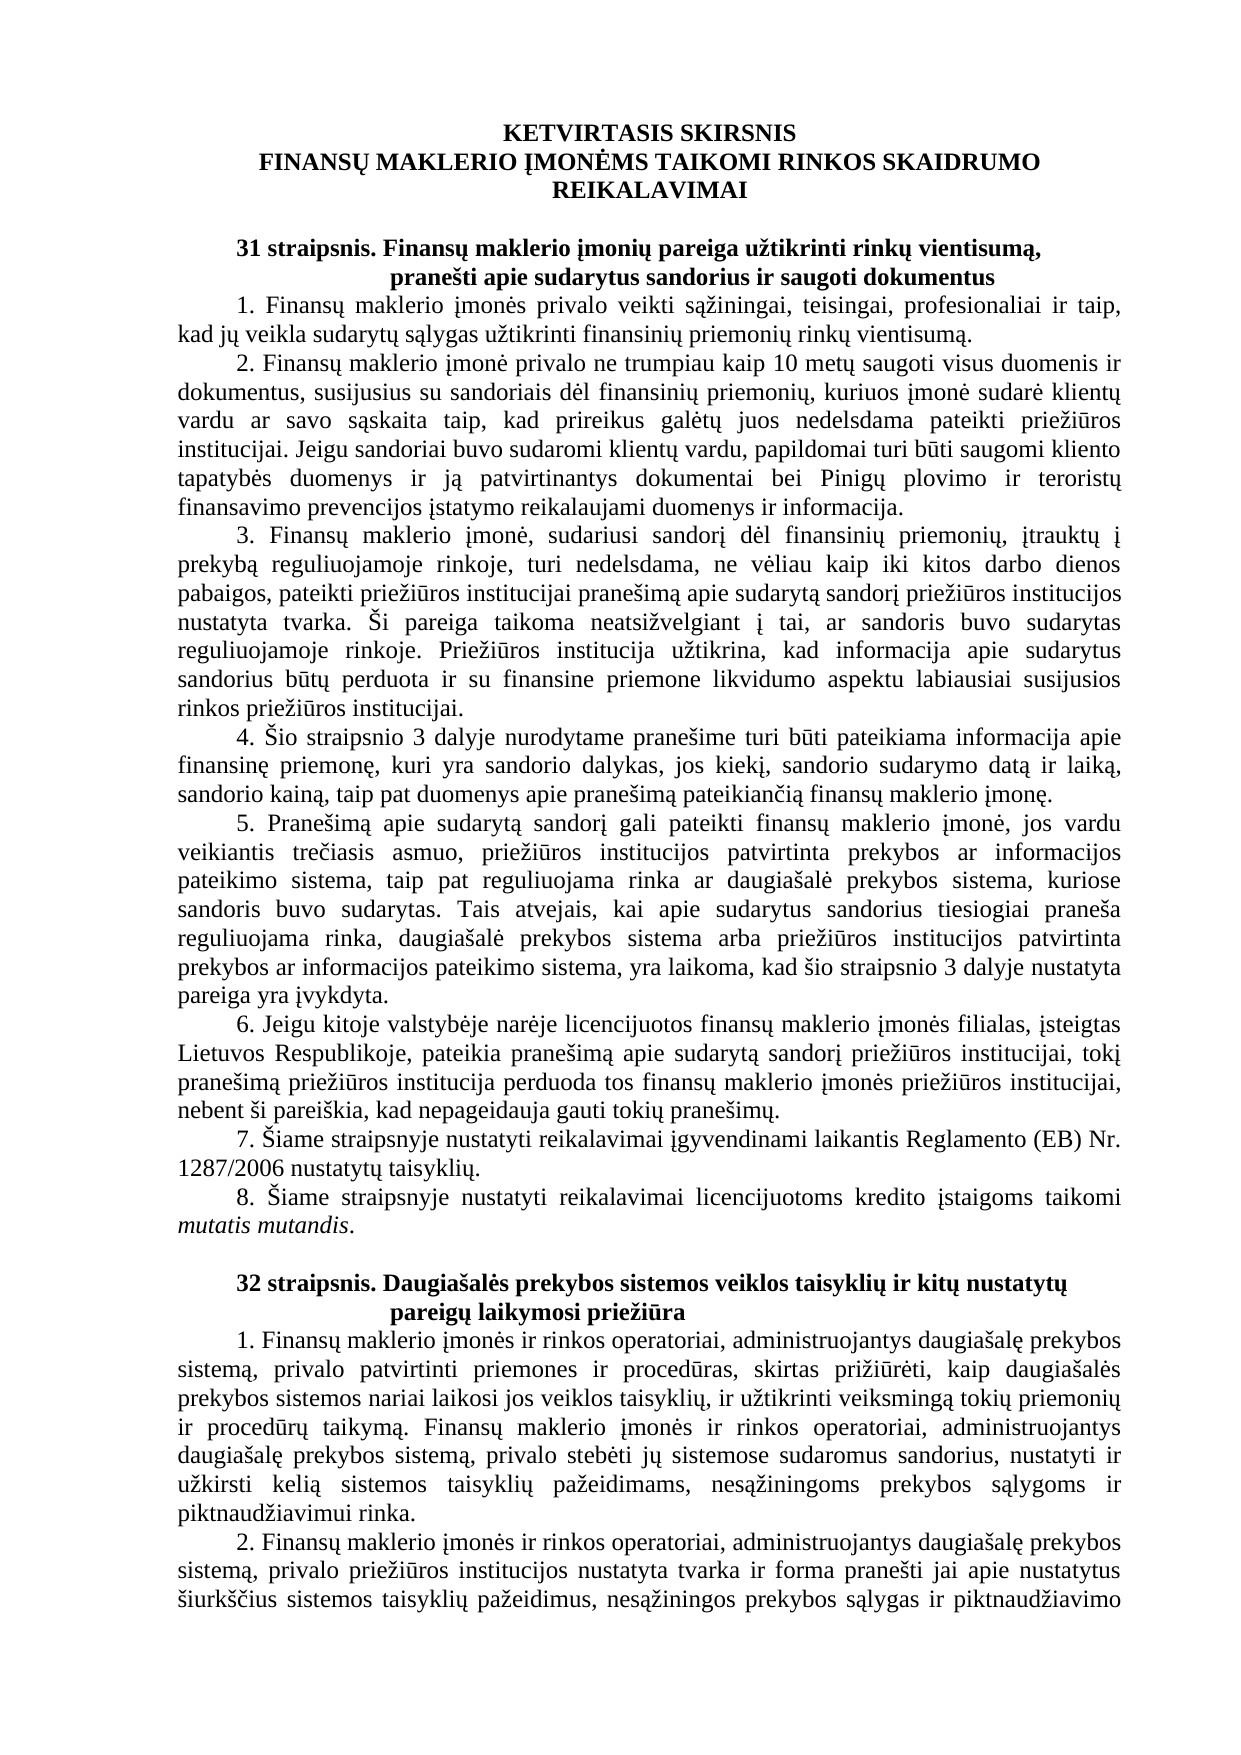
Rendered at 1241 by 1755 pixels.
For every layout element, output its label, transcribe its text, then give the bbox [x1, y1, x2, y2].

text 5. Pranešimą apie sudarytą sandorį gali pateikti finansų maklerio įmonė, jos vardu veikiantis trečiasis asmuo, priežiūros institucijos patvirtinta prekybos ar informacijos pateikimo sistema, taip pat reguliuojama rinka ar daugiašalė prekybos sistema, kuriose sandoris buvo sudarytas. Tais atvejais, kai apie sudarytus sandorius tiesiogiai praneša reguliuojama rinka, daugiašalė prekybos sistema arba priežiūros institucijos patvirtinta prekybos ar informacijos pateikimo sistema, yra laikoma, kad šio straipsnio 3 dalyje nustatyta pareiga yra įvykdyta. [177, 808, 1122, 1009]
text 8. Šiame straipsnyje nustatyti reikalavimai licencijuotoms kredito įstaigoms taikomi mutatis mutandis. [177, 1182, 1122, 1239]
text 1. Finansų maklerio įmonės ir rinkos operatoriai, administruojantys daugiašalę prekybos sistemą, privalo patvirtinti priemones ir procedūras, skirtas prižiūrėti, kaip daugiašalės prekybos sistemos nariai laikosi jos veiklos taisyklių, ir užtikrinti veiksmingą tokių priemonių ir procedūrų taikymą. Finansų maklerio įmonės ir rinkos operatoriai, administruojantys daugiašalę prekybos sistemą, privalo stebėti jų sistemose sudaromus sandorius, nustatyti ir užkirsti kelią sistemos taisyklių pažeidimams, nesąžiningoms prekybos sąlygoms ir piktnaudžiavimui rinka. [177, 1326, 1122, 1527]
text 3. Finansų maklerio įmonė, sudariusi sandorį dėl finansinių priemonių, įtrauktų į prekybą reguliuojamoje rinkoje, turi nedelsdama, ne vėliau kaip iki kitos darbo dienos pabaigos, pateikti priežiūros institucijai pranešimą apie sudarytą sandorį priežiūros institucijos nustatyta tvarka. Ši pareiga taikoma neatsižvelgiant į tai, ar sandoris buvo sudarytas reguliuojamoje rinkoje. Priežiūros institucija užtikrina, kad informacija apie sudarytus sandorius būtų perduota ir su finansine priemone likvidumo aspektu labiausiai susijusios rinkos priežiūros institucijai. [177, 521, 1122, 722]
text 2. Finansų maklerio įmonė privalo ne trumpiau kaip 10 metų saugoti visus duomenis ir dokumentus, susijusius su sandoriais dėl finansinių priemonių, kuriuos įmonė sudarė klientų vardu ar savo sąskaita taip, kad prireikus galėtų juos nedelsdama pateikti priežiūros institucijai. Jeigu sandoriai buvo sudaromi klientų vardu, papildomai turi būti saugomi kliento tapatybės duomenys ir ją patvirtinantys dokumentai bei Pinigų plovimo ir teroristų finansavimo prevencijos įstatymo reikalaujami duomenys ir informacija. [177, 348, 1122, 521]
text 31 straipsnis. Finansų maklerio įmonių pareiga užtikrinti rinkų vientisumą, pranešti apie sudarytus sandorius ir saugoti dokumentus [236, 233, 1122, 291]
text 1. Finansų maklerio įmonės privalo veikti sąžiningai, teisingai, profesionaliai ir taip, kad jų veikla sudarytų sąlygas užtikrinti finansinių priemonių rinkų vientisumą. [177, 291, 1122, 348]
text 6. Jeigu kitoje valstybėje narėje licencijuotos finansų maklerio įmonės filialas, įsteigtas Lietuvos Respublikoje, pateikia pranešimą apie sudarytą sandorį priežiūros institucijai, tokį pranešimą priežiūros institucija perduoda tos finansų maklerio įmonės priežiūros institucijai, nebent ši pareiškia, kad nepageidauja gauti tokių pranešimų. [177, 1009, 1122, 1124]
text 2. Finansų maklerio įmonės ir rinkos operatoriai, administruojantys daugiašalę prekybos sistemą, privalo priežiūros institucijos nustatyta tvarka ir forma pranešti jai apie nustatytus šiurkščius sistemos taisyklių pažeidimus, nesąžiningos prekybos sąlygas ir piktnaudžiavimo [177, 1527, 1122, 1613]
text 4. Šio straipsnio 3 dalyje nurodytame pranešime turi būti pateikiama informacija apie finansinę priemonę, kuri yra sandorio dalykas, jos kiekį, sandorio sudarymo datą ir laiką, sandorio kainą, taip pat duomenys apie pranešimą pateikiančią finansų maklerio įmonę. [177, 722, 1122, 808]
text 7. Šiame straipsnyje nustatyti reikalavimai įgyvendinami laikantis Reglamento (EB) Nr. 1287/2006 nustatytų taisyklių. [177, 1124, 1122, 1182]
text 32 straipsnis. Daugiašalės prekybos sistemos veiklos taisyklių ir kitų nustatytų pareigų laikymosi priežiūra [236, 1268, 1122, 1326]
text KETVIRTASIS SKIRSNIS FINANSŲ MAKLERIO ĮMONĖMS TAIKOMI RINKOS SKAIDRUMO REIKALAVIMAI [177, 118, 1122, 204]
